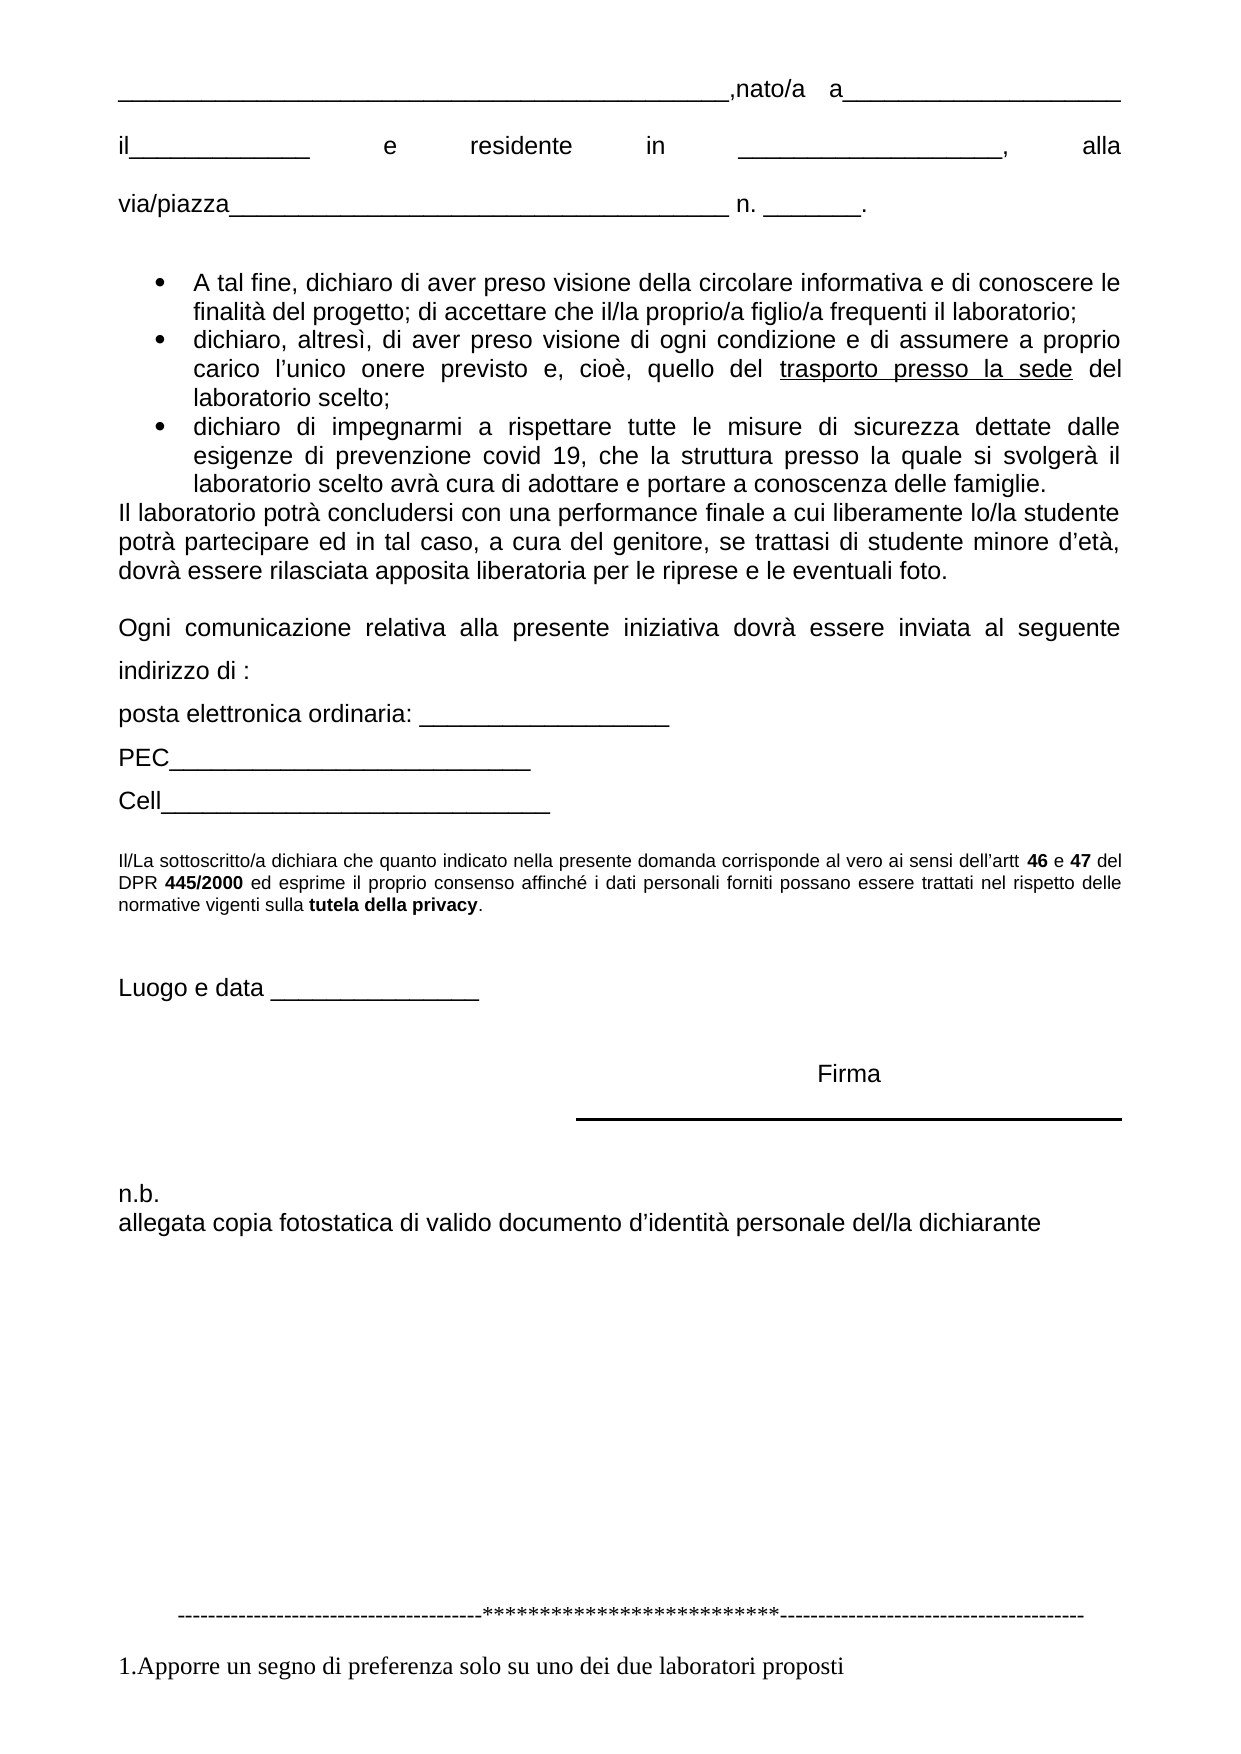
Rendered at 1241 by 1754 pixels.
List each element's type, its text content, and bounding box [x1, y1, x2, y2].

list dichiaro, altresì, di aver preso visione di ogni condizione e di assumere a proprio carico l’unico onere previsto e, cioè, quello del trasporto presso la sede del laboratorio scelto; [156, 325, 1122, 412]
text Firma [576, 1059, 1122, 1087]
list dichiaro di impegnarmi a rispettare tutte le misure di sicurezza dettate dalle esigenze di prevenzione covid 19, che la struttura presso la quale si svolgerà il laboratorio scelto avrà cura di adottare e portare a conoscenza delle famiglie. [156, 412, 1122, 498]
text Il/La sottoscritto/a dichiara che quanto indicato nella presente domanda corrisponde al vero ai sensi dell’artt 46 e 47 del DPR 445/2000 ed esprime il proprio consenso affinché i dati personali forniti possano essere trattati nel rispetto delle normative vigenti sulla tutela della privacy. [118, 850, 1122, 915]
text Luogo e data _______________ [118, 972, 1122, 1001]
text posta elettronica ordinaria: __________________ [118, 699, 1122, 728]
text allegata copia fotostatica di valido documento d’identità personale del/la dichiarante [118, 1208, 1122, 1236]
text Ogni comunicazione relativa alla presente iniziativa dovrà essere inviata al seguente indirizzo di : [118, 613, 1122, 685]
text PEC__________________________ [118, 742, 1122, 771]
text n.b. [118, 1179, 1122, 1208]
text ____________________________________________,nato/a a____________________ il_____________ e residente in ___________________, alla via/piazza____________________________________ n. _______. [118, 74, 1122, 217]
text Cell____________________________ [118, 786, 1122, 814]
list A tal fine, dichiaro di aver preso visione della circolare informativa e di conoscere le finalità del progetto; di accettare che il/la proprio/a figlio/a frequenti il laboratorio; [156, 268, 1122, 325]
text Il laboratorio potrà concludersi con una performance finale a cui liberamente lo/la studente potrà partecipare ed in tal caso, a cura del genitore, se trattasi di studente minore d’età, dovrà essere rilasciata apposita liberatoria per le riprese e le eventuali foto. [118, 498, 1122, 584]
